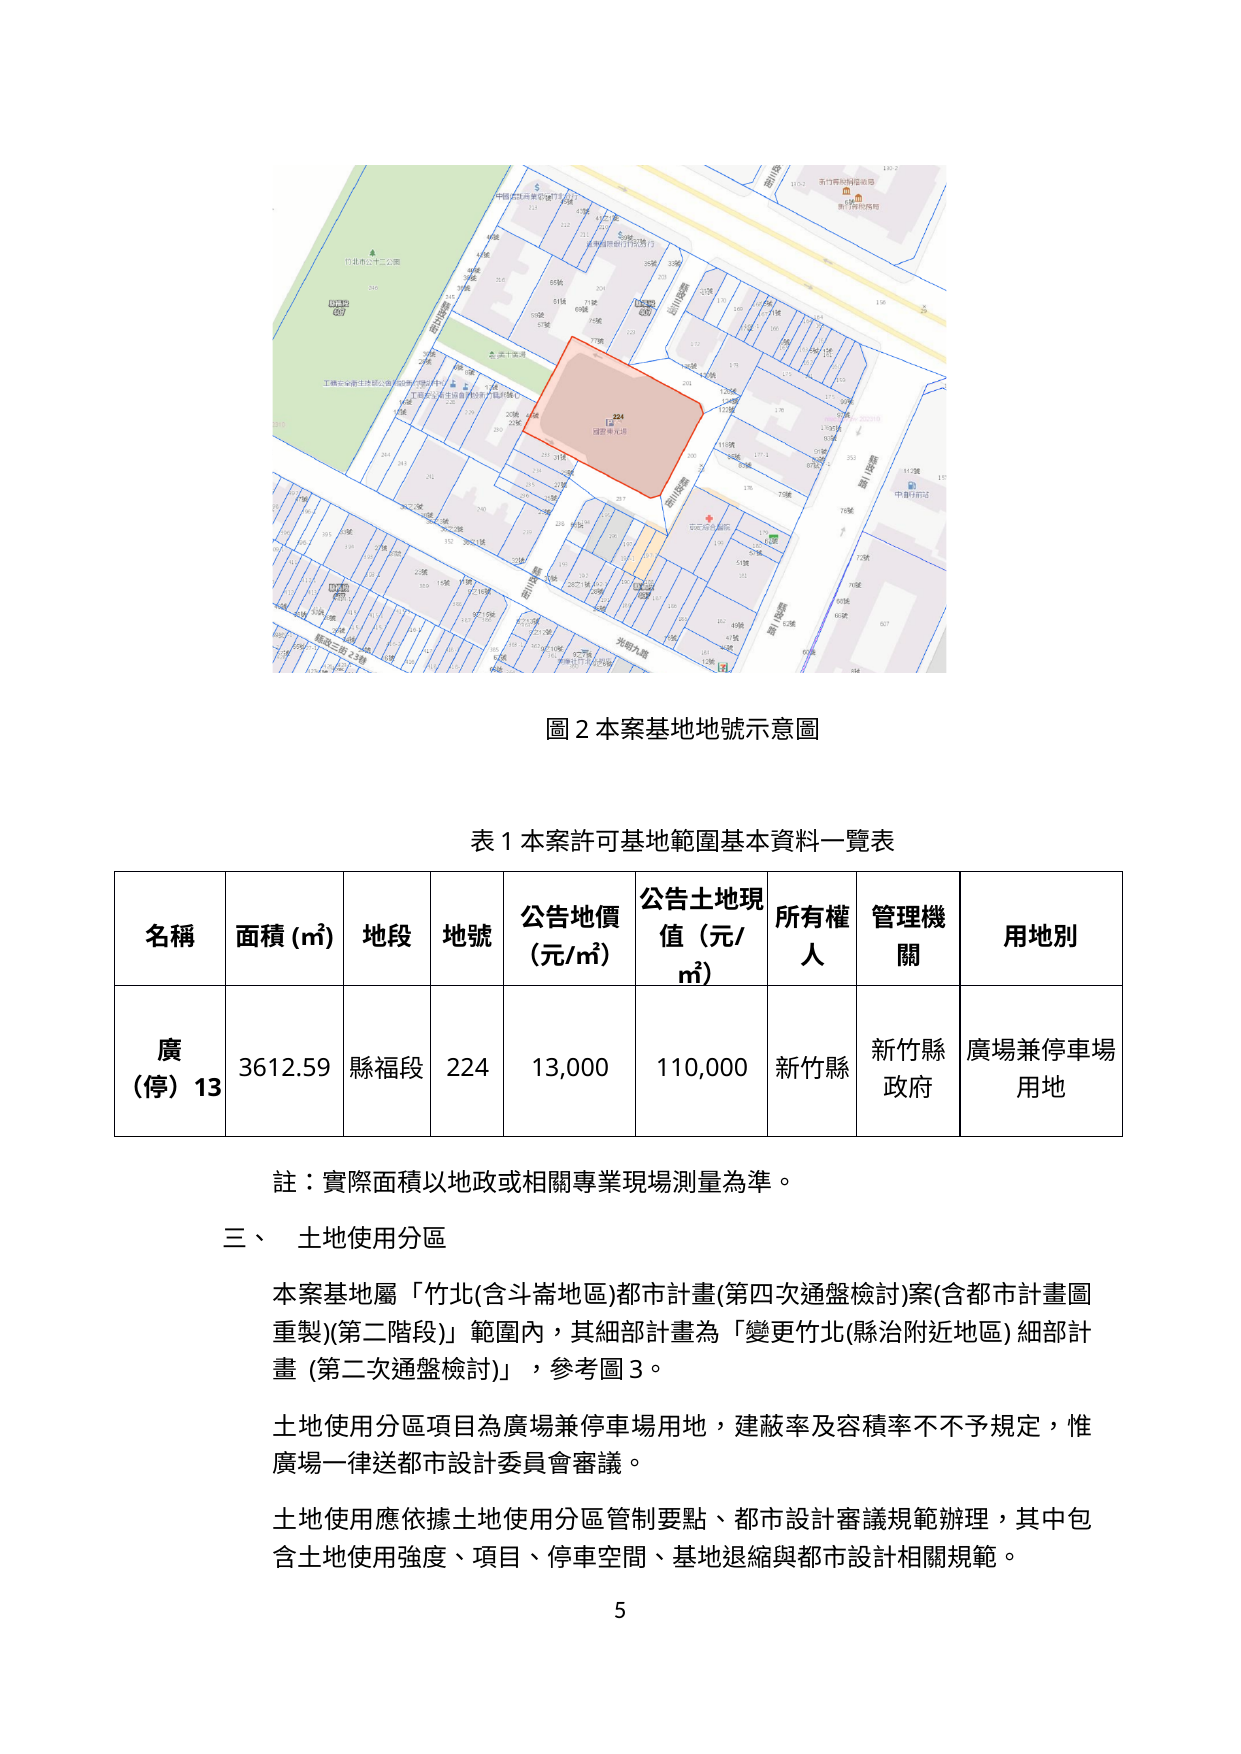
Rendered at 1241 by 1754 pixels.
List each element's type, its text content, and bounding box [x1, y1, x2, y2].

text 土地使用應依據土地使用分區管制要點、都市設計審議規範辦理，其中包含土地使用強度、項目、停車空間、基地退縮與都市設計相關規範。 [273, 1493, 1092, 1568]
table_header 所有權人 [768, 872, 856, 985]
table_cell 新竹縣 [768, 986, 856, 1136]
text 表1 本案許可基地範圍基本資料一覽表 [273, 815, 1092, 852]
table_header 名稱 [115, 872, 225, 985]
table_header 地段 [344, 872, 430, 985]
table_cell 110,000 [636, 986, 767, 1136]
text 圖2 本案基地地號示意圖 [273, 702, 1092, 740]
text 註：實際面積以地政或相關專業現場測量為準。 [273, 1156, 1092, 1193]
table_cell 縣福段 [344, 986, 430, 1136]
table_cell 3612.59 [226, 986, 343, 1136]
table_header 用地別 [961, 872, 1122, 985]
list 土地使用分區 [223, 1212, 1092, 1249]
table_cell 新竹縣政府 [857, 986, 959, 1136]
text 土地使用分區項目為廣場兼停車場用地，建蔽率及容積率不不予規定，惟廣場一律送都市設計委員會審議。 [273, 1399, 1092, 1474]
text 本案基地屬「竹北(含斗崙地區)都市計畫(第四次通盤檢討)案(含都市計畫圖重製)(第二階段)」範圍內，其細部計畫為「變更竹北(縣治附近地區) 細部計畫 (第二次通盤檢討)」，參考圖3。 [273, 1268, 1092, 1381]
table_header 面積 (㎡) [226, 872, 343, 985]
table_cell 13,000 [504, 986, 635, 1136]
table_header 公告地價（元/㎡） [504, 872, 635, 985]
table_header 管理機關 [857, 872, 959, 985]
table_cell 廣（停）13 [115, 986, 225, 1136]
table_cell 224 [431, 986, 503, 1136]
table_cell 廣場兼停車場用地 [961, 986, 1122, 1136]
table_header 地號 [431, 872, 503, 985]
picture [272, 165, 947, 673]
table_header 公告土地現值（元/㎡） [636, 872, 767, 985]
